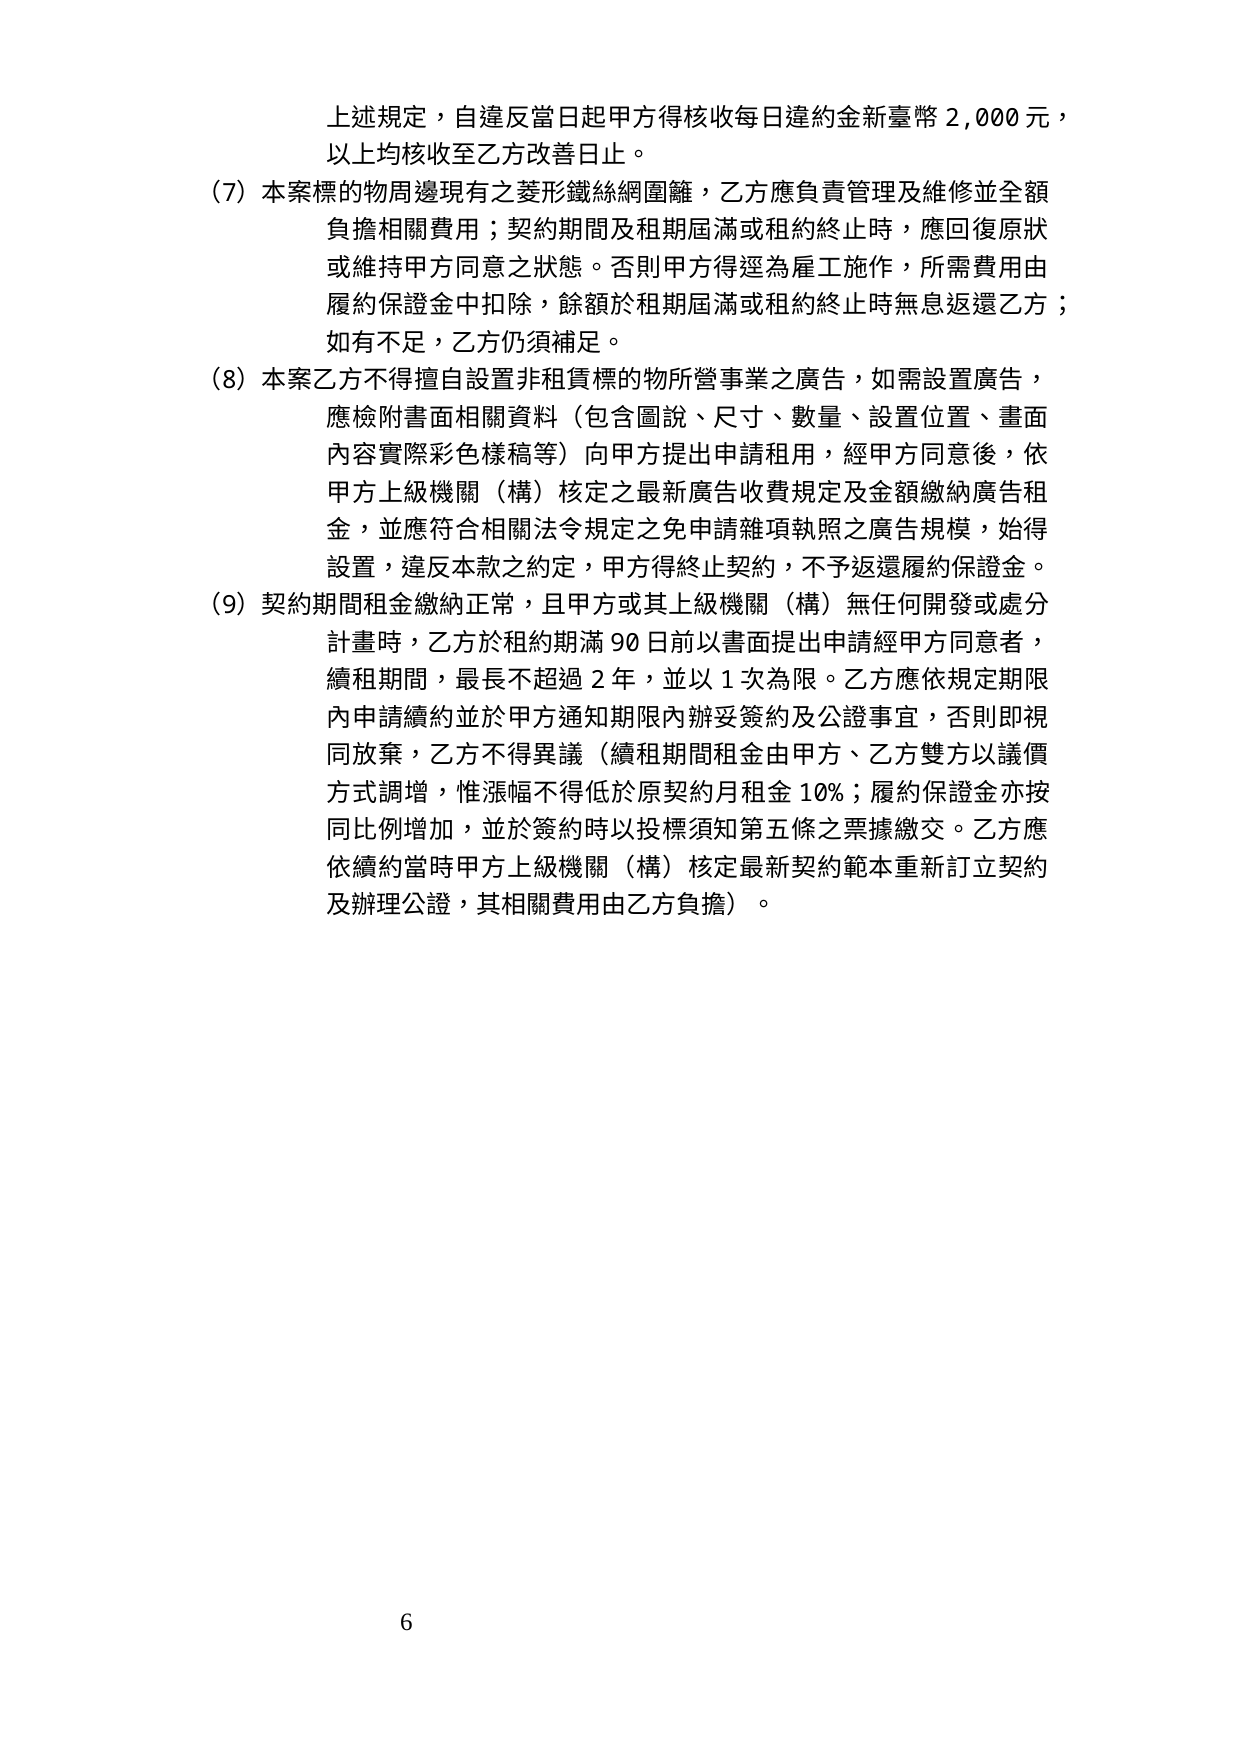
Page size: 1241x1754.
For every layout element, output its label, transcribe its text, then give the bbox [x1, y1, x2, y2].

list 本案標的物周邊現有之菱形鐵絲網圍籬，乙方應負責管理及維修並全額負擔相關費用；契約期間及租期屆滿或租約終止時，應回復原狀或維持甲方同意之狀態。否則甲方得逕為雇工施作，所需費用由履約保證金中扣除，餘額於租期屆滿或租約終止時無息返還乙方；如有不足，乙方仍須補足。 [197, 171, 1051, 359]
list 乙方若超出本租約承租範圍使用時，第一次經甲方通知限期改善，仍未改善時，甲方得核收每日違約金新臺幣1,000元；如乙方再違反上述規定，自違反當日起甲方得核收每日違約金新臺幣2,000元，以上均核收至乙方改善日止。 [197, 96, 1051, 171]
list 契約期間租金繳納正常，且甲方或其上級機關（構）無任何開發或處分計畫時，乙方於租約期滿90日前以書面提出申請經甲方同意者，續租期間，最長不超過2年，並以1次為限。乙方應依規定期限內申請續約並於甲方通知期限內辦妥簽約及公證事宜，否則即視同放棄，乙方不得異議（續租期間租金由甲方、乙方雙方以議價方式調增，惟漲幅不得低於原契約月租金10%；履約保證金亦按同比例增加，並於簽約時以投標須知第五條之票據繳交。乙方應依續約當時甲方上級機關（構）核定最新契約範本重新訂立契約及辦理公證，其相關費用由乙方負擔）。 [197, 584, 1051, 921]
list 本案乙方不得擅自設置非租賃標的物所營事業之廣告，如需設置廣告，應檢附書面相關資料（包含圖說、尺寸、數量、設置位置、畫面內容實際彩色樣稿等）向甲方提出申請租用，經甲方同意後，依甲方上級機關（構）核定之最新廣告收費規定及金額繳納廣告租金，並應符合相關法令規定之免申請雜項執照之廣告規模，始得設置，違反本款之約定，甲方得終止契約，不予返還履約保證金。 [197, 359, 1051, 584]
